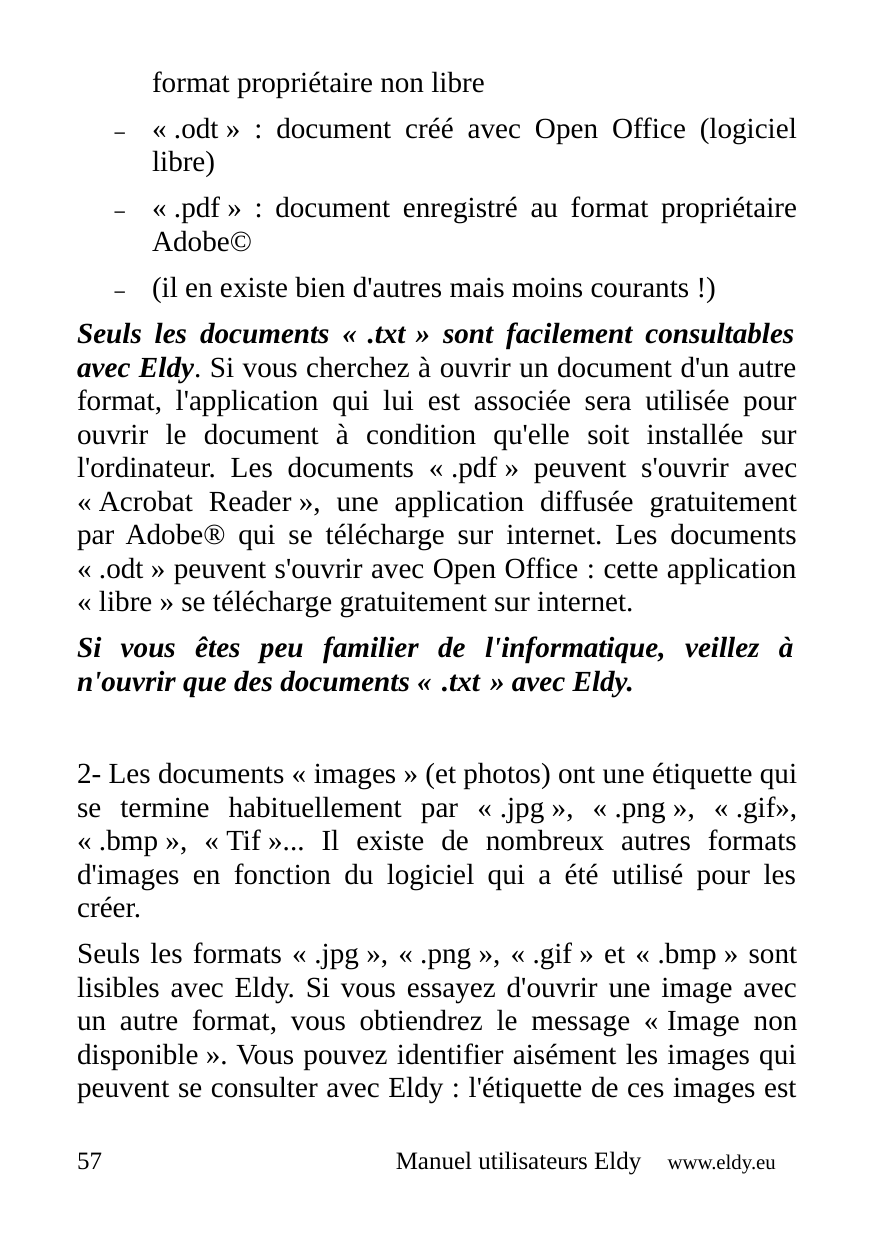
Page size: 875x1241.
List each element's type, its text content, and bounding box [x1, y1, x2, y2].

list (il en existe bien d'autres mais moins courants !) [114, 270, 797, 304]
list « .odt » : document créé avec Open Office (logiciel libre) [114, 111, 797, 178]
text Seuls les documents « .txt » sont facilement consultables avec Eldy. Si vous cherchez à ouvrir un document d'un autre format, l'application qui lui est associée sera utilisée pour ouvrir le document à condition qu'elle soit installée sur l'ordinateur. Les documents « .pdf » peuvent s'ouvrir avec « Acrobat Reader », une application diffusée gratuitement par Adobe® qui se télécharge sur internet. Les documents « .odt » peuvent s'ouvrir avec Open Office : cette application « libre » se télécharge gratuitement sur internet. [77, 316, 797, 618]
list format propriétaire non libre [114, 65, 797, 98]
text Si vous êtes peu familier de l'informatique, veillez à n'ouvrir que des documents « .txt » avec Eldy. [77, 631, 797, 698]
list « .pdf » : document enregistré au format propriétaire Adobe© [114, 191, 797, 258]
text Seuls les formats « .jpg », « .png », « .gif » et « .bmp » sont lisibles avec Eldy. Si vous essayez d'ouvrir une image avec un autre format, vous obtiendrez le message « Image non disponible ». Vous pouvez identifier aisément les images qui peuvent se consulter avec Eldy : l'étiquette de ces images est [77, 936, 797, 1104]
text 2- Les documents « images » (et photos) ont une étiquette qui se termine habituellement par « .jpg », « .png », « .gif», « .bmp », « Tif »... Il existe de nombreux autres formats d'images en fonction du logiciel qui a été utilisé pour les créer. [77, 756, 797, 924]
